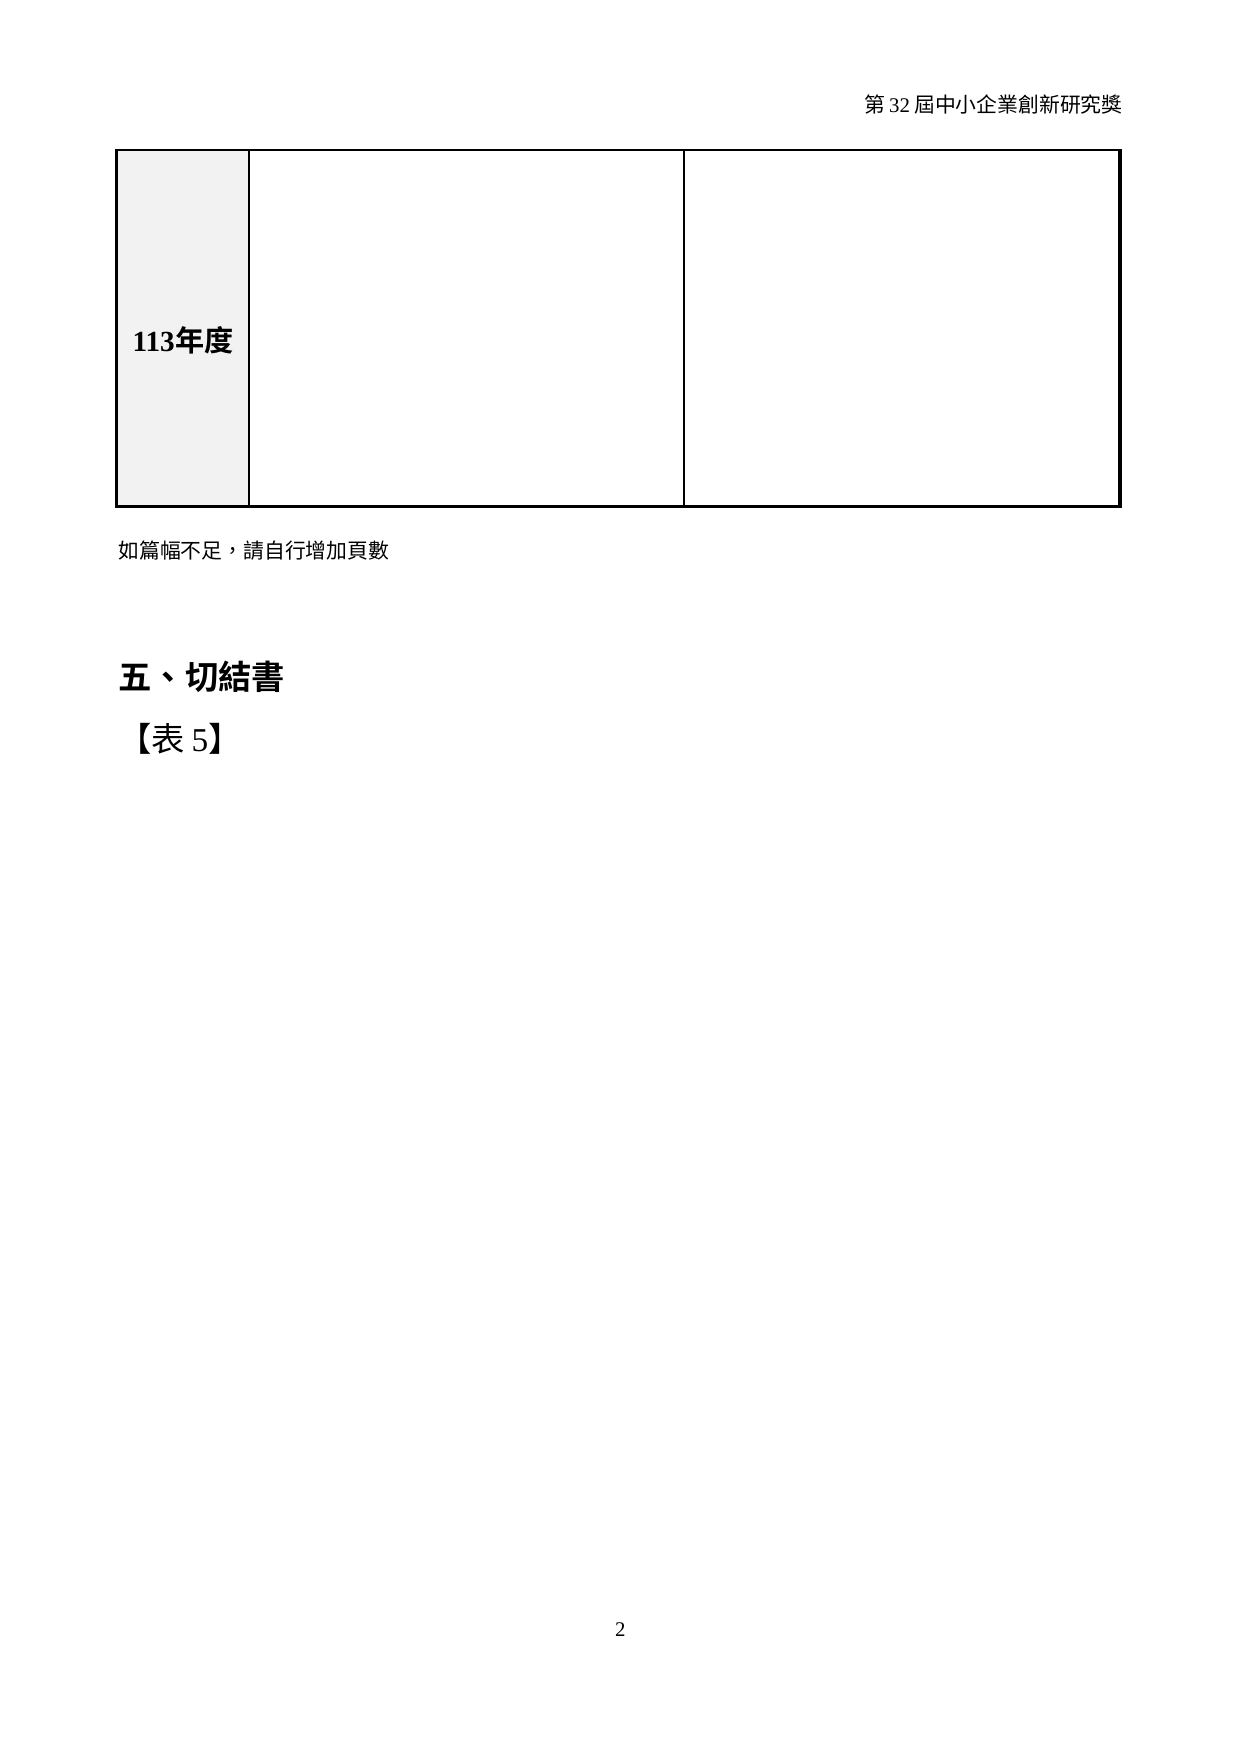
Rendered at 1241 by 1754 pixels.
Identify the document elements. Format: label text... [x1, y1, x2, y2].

text 五、切結書 【表5】 [118, 633, 1146, 758]
table_cell [250, 151, 683, 505]
table_cell [685, 151, 1118, 505]
table_cell 113年度 [118, 151, 248, 505]
text 如篇幅不足，請自行增加頁數 [118, 508, 1122, 571]
